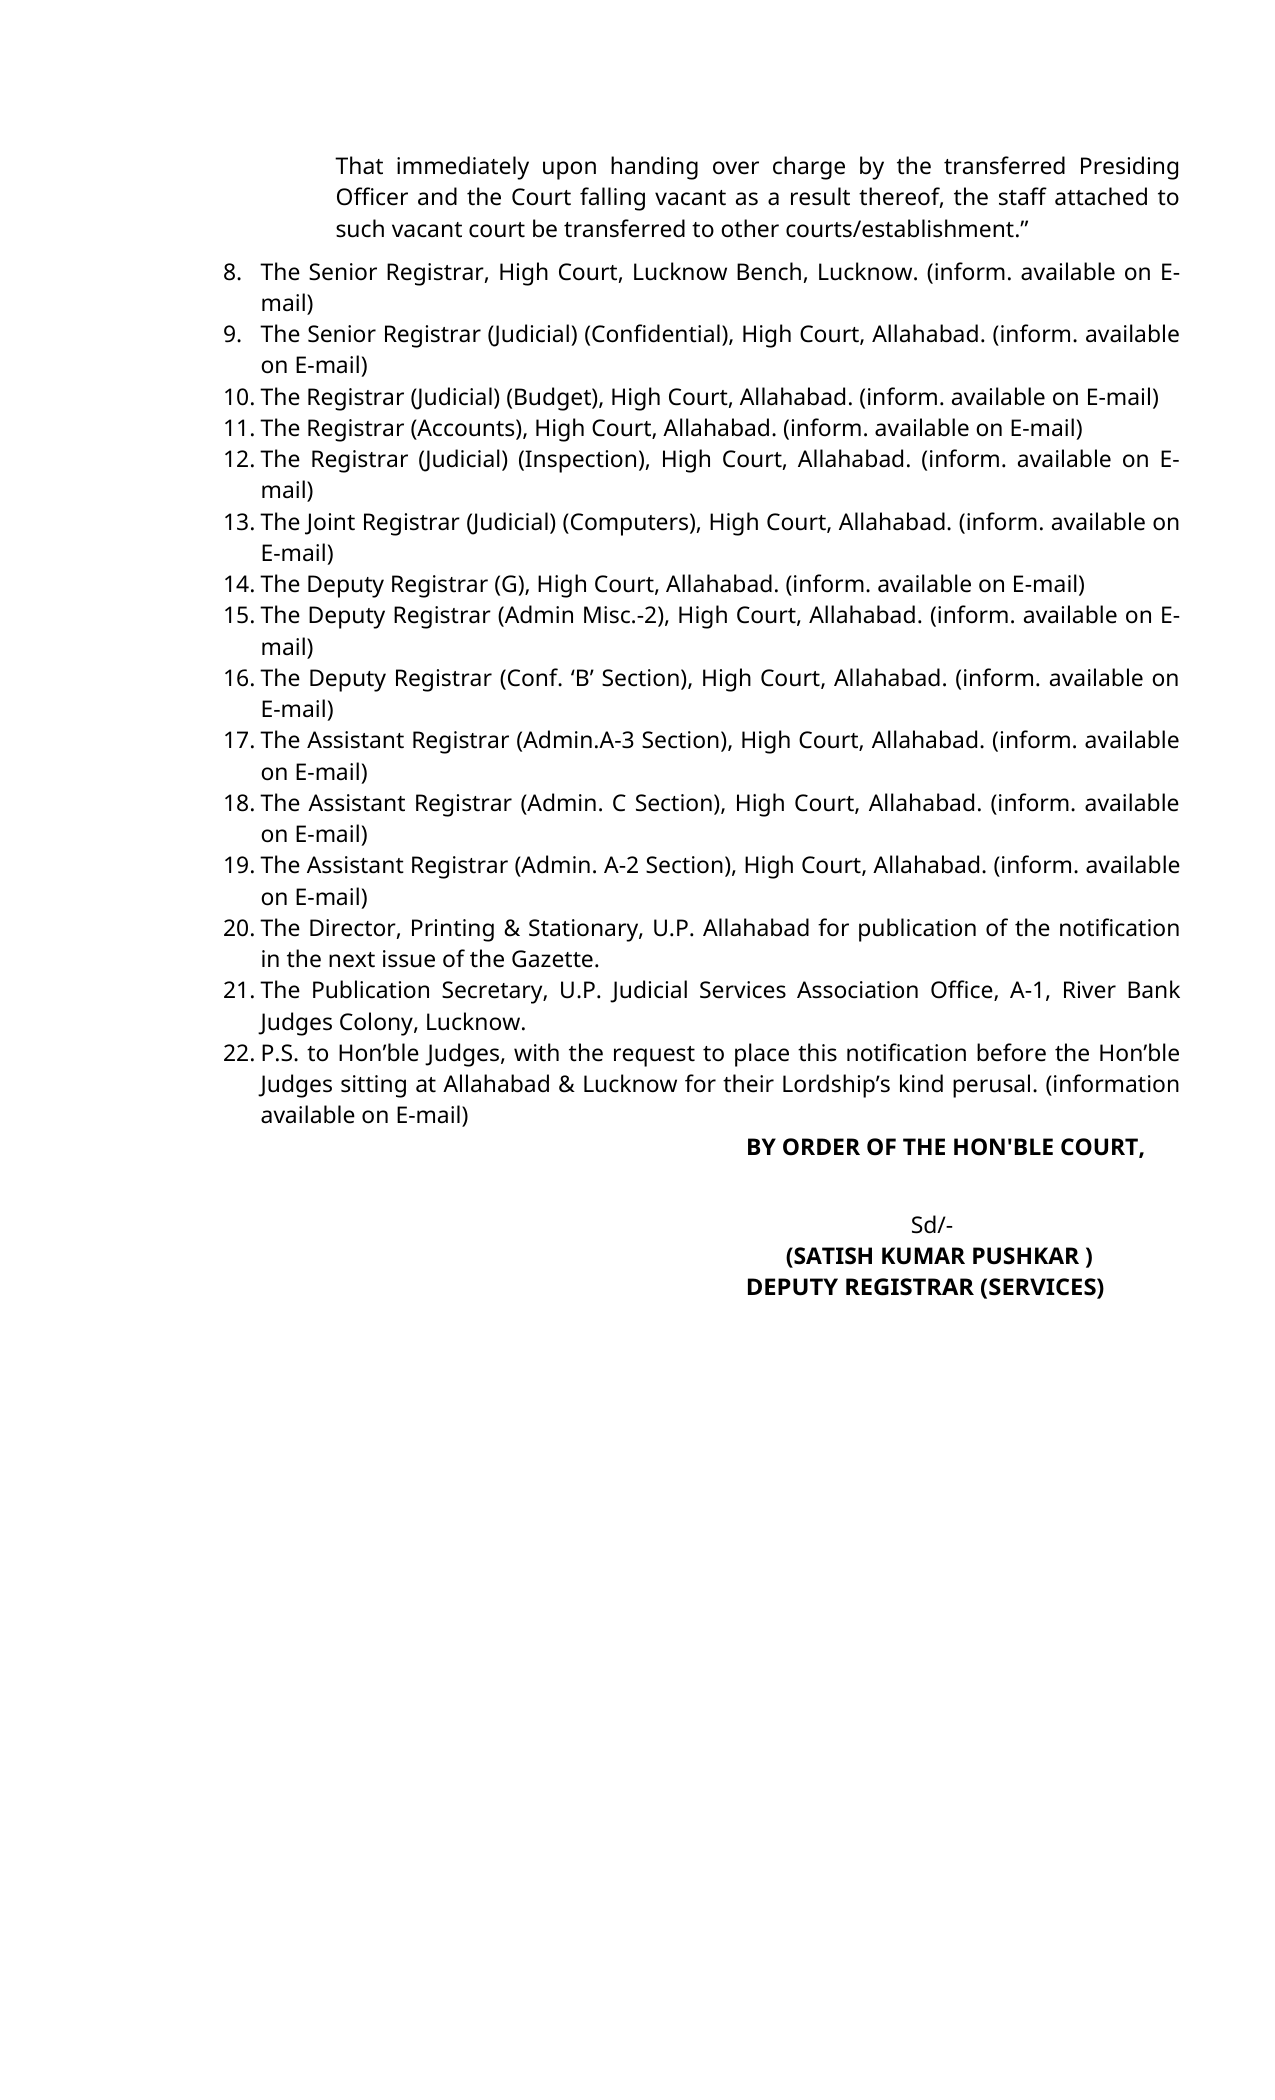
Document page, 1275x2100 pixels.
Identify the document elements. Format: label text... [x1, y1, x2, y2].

text (SATISH KUMAR PUSHKAR ) [185, 1240, 1181, 1271]
list The Deputy Registrar (Conf. ‘B’ Section), High Court, Allahabad. (inform. available on E-mail) [223, 662, 1181, 724]
list The Registrar (Judicial) (Inspection), High Court, Allahabad. (inform. available on E-mail) [223, 443, 1181, 506]
text Sd/- [185, 1209, 1181, 1240]
list The Assistant Registrar (Admin.A-3 Section), High Court, Allahabad. (inform. available on E-mail) [223, 724, 1181, 787]
list The Registrar (Judicial) (Budget), High Court, Allahabad. (inform. available on E-mail) [223, 381, 1181, 412]
text BY ORDER OF THE HON'BLE COURT, [185, 1131, 1181, 1162]
list The Assistant Registrar (Admin. A-2 Section), High Court, Allahabad. (inform. available on E-mail) [223, 849, 1181, 912]
list The Senior Registrar, High Court, Lucknow Bench, Lucknow. (inform. available on E-mail) [223, 256, 1181, 318]
list The Publication Secretary, U.P. Judicial Services Association Office, A-1, River Bank Judges Colony, Lucknow. [223, 974, 1181, 1037]
list The Senior Registrar (Judicial) (Confidential), High Court, Allahabad. (inform. available on E-mail) [223, 318, 1181, 381]
text That immediately upon handing over charge by the transferred Presiding Officer and the Court falling vacant as a result thereof, the staff attached to such vacant court be transferred to other courts/establishment.” [335, 150, 1181, 244]
list The Deputy Registrar (G), High Court, Allahabad. (inform. available on E-mail) [223, 568, 1181, 599]
list The Deputy Registrar (Admin Misc.-2), High Court, Allahabad. (inform. available on E-mail) [223, 599, 1181, 662]
list The Director, Printing & Stationary, U.P. Allahabad for publication of the notification in the next issue of the Gazette. [223, 912, 1181, 974]
list The Registrar (Accounts), High Court, Allahabad. (inform. available on E-mail) [223, 412, 1181, 443]
text DEPUTY REGISTRAR (SERVICES) [185, 1271, 1181, 1303]
list The Assistant Registrar (Admin. C Section), High Court, Allahabad. (inform. available on E-mail) [223, 787, 1181, 849]
list P.S. to Hon’ble Judges, with the request to place this notification before the Hon’ble Judges sitting at Allahabad & Lucknow for their Lordship’s kind perusal. (information available on E-mail) [223, 1037, 1181, 1131]
list The Joint Registrar (Judicial) (Computers), High Court, Allahabad. (inform. available on E-mail) [223, 506, 1181, 568]
